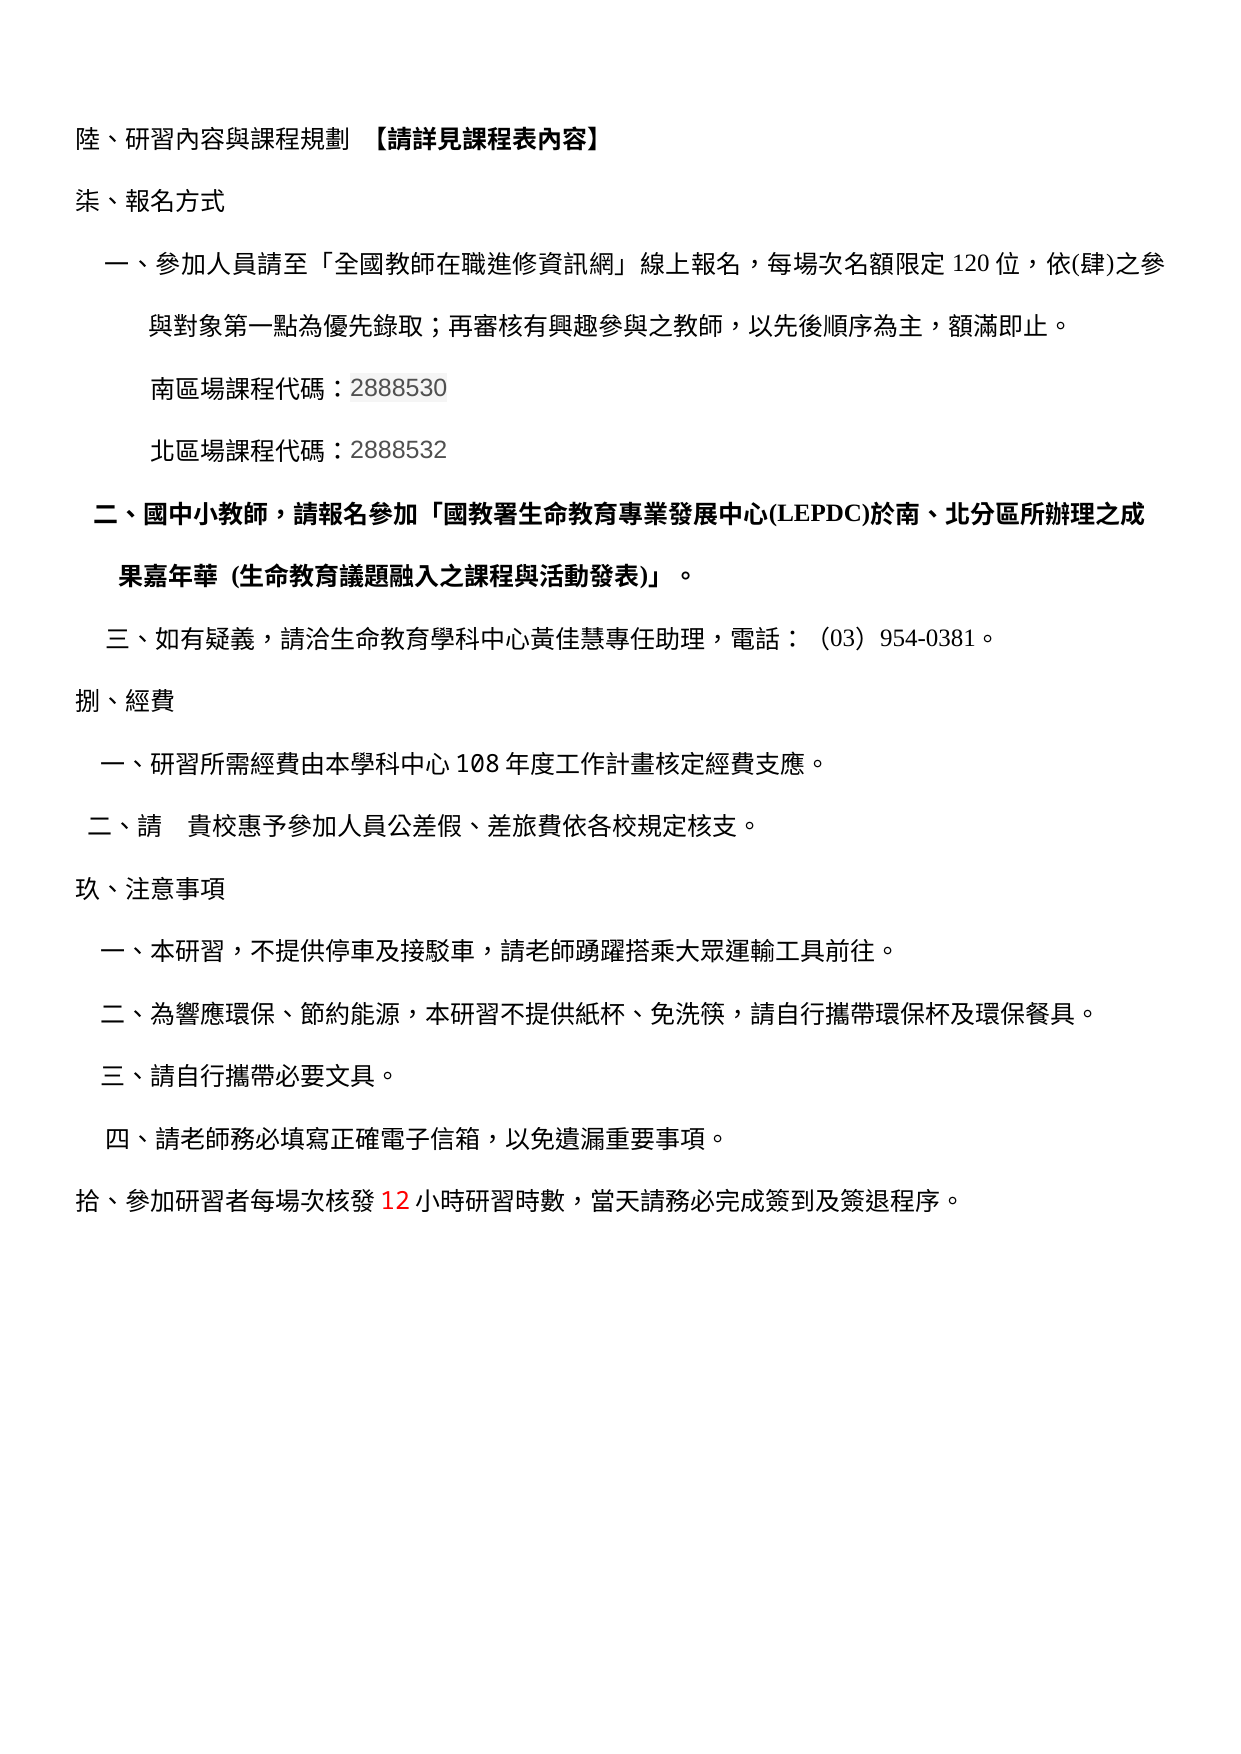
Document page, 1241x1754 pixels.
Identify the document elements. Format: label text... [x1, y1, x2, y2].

text 一、參加人員請至「全國教師在職進修資訊網」線上報名，每場次名額限定120位，依(肆)之參與對象第一點為優先錄取；再審核有興趣參與之教師，以先後順序為主，額滿即止。 [104, 221, 1165, 346]
text 陸、研習內容與課程規劃 【請詳見課程表內容】 [75, 96, 1165, 158]
text 柒、報名方式 [75, 158, 1165, 221]
text 玖、注意事項 [75, 846, 1165, 908]
text 果嘉年華 (生命教育議題融入之課程與活動發表)」。 [75, 533, 1165, 596]
text 一、本研習，不提供停車及接駁車，請老師踴躍搭乘大眾運輸工具前往。 [75, 908, 1165, 971]
text 一、研習所需經費由本學科中心108年度工作計畫核定經費支應。 [75, 721, 1165, 783]
text 三、請自行攜帶必要文具。 [75, 1033, 1165, 1096]
text 三、如有疑義，請洽生命教育學科中心黃佳慧專任助理，電話：（03）954-0381。 [75, 596, 1165, 658]
text 二、國中小教師，請報名參加「國教署生命教育專業發展中心(LEPDC)於南、北分區所辦理之成 [75, 471, 1165, 533]
text 四、請老師務必填寫正確電子信箱，以免遺漏重要事項。 [75, 1096, 1165, 1158]
text 捌、經費 [75, 658, 1165, 721]
text 拾、參加研習者每場次核發12小時研習時數，當天請務必完成簽到及簽退程序。 [75, 1158, 1165, 1221]
text 北區場課程代碼：2888532 [75, 408, 1165, 471]
text 南區場課程代碼：2888530 [137, 346, 1165, 408]
text 二、請 貴校惠予參加人員公差假、差旅費依各校規定核支。 [75, 783, 1165, 846]
text 二、為響應環保、節約能源，本研習不提供紙杯、免洗筷，請自行攜帶環保杯及環保餐具。 [100, 971, 1165, 1033]
